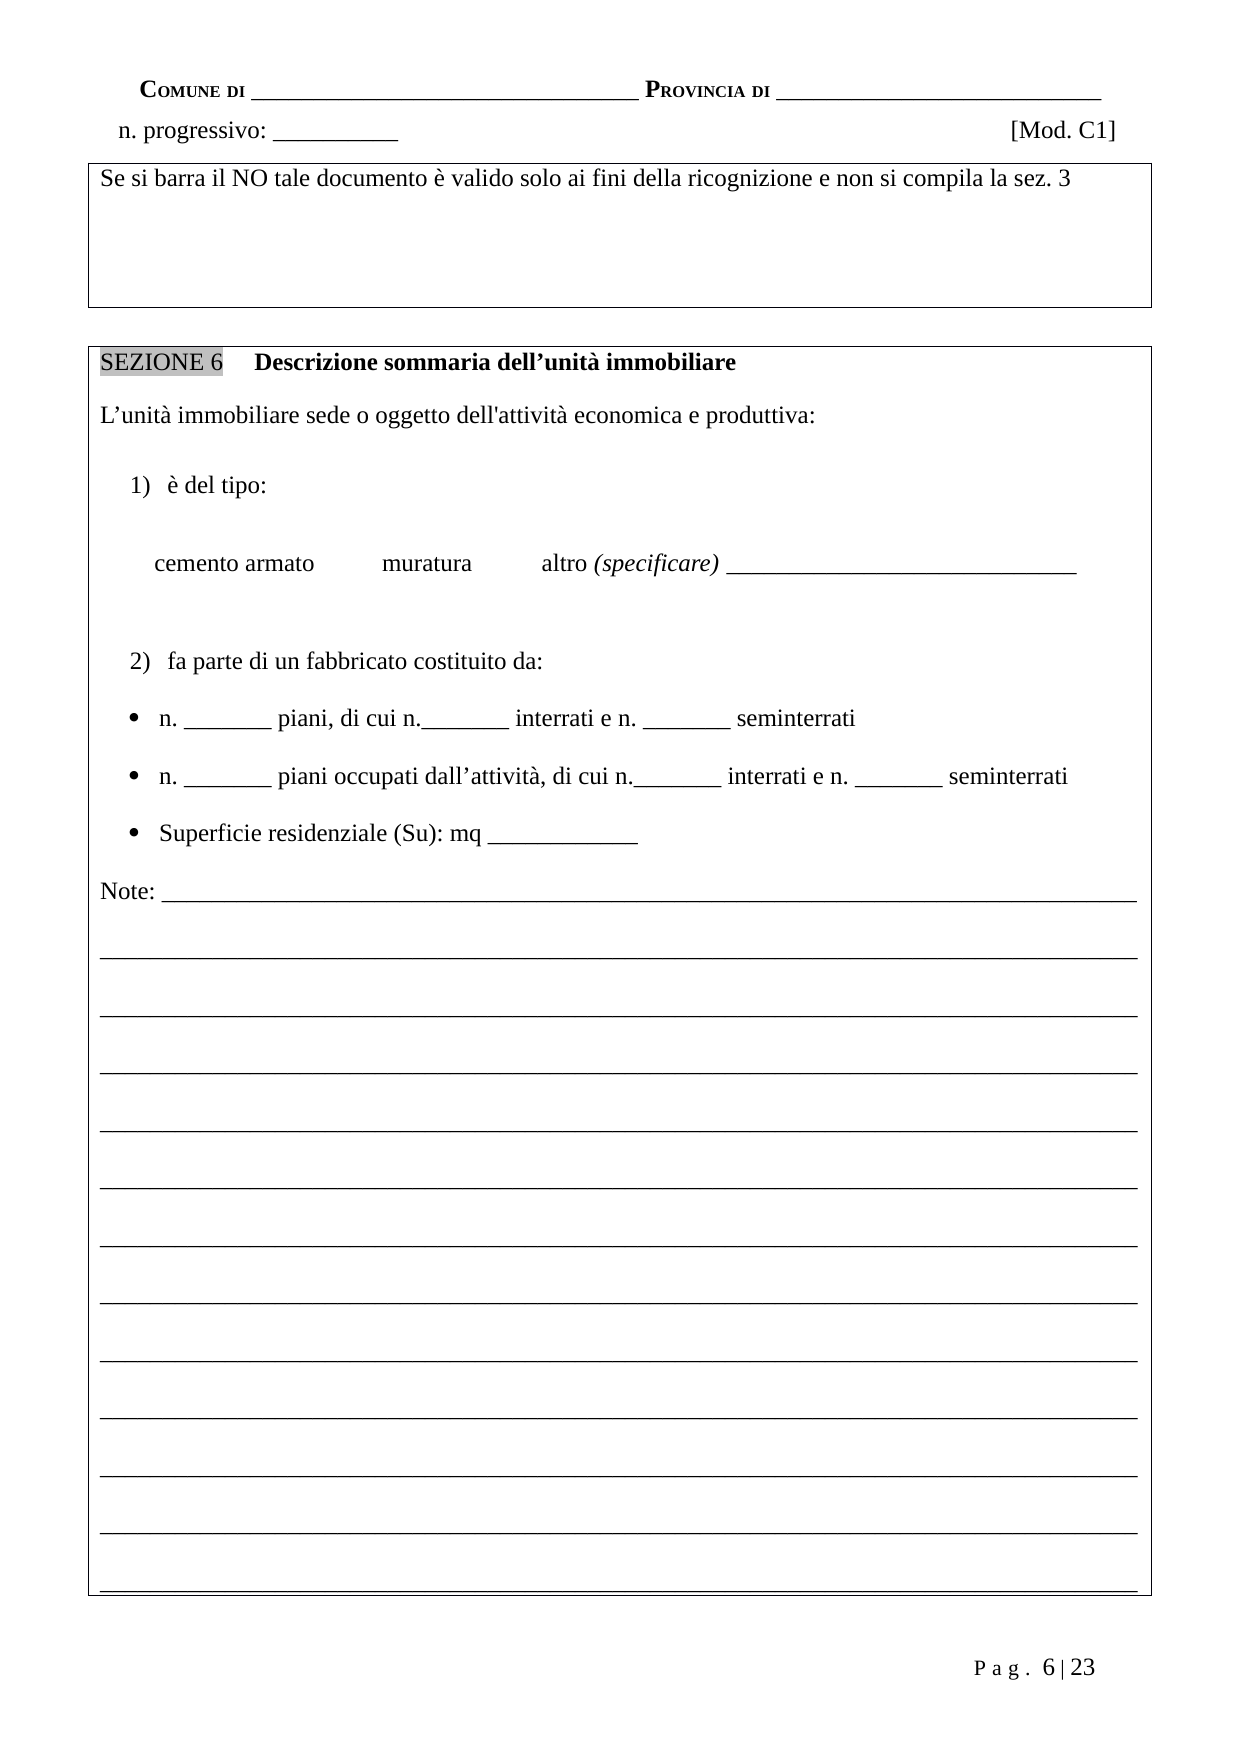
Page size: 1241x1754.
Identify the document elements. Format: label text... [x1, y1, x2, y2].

table_cell Se si barra il NO tale documento è valido solo ai fini della ricognizione e non si compila la sez. 3 [89, 164, 1151, 307]
table_header SEZIONE 6 Descrizione sommaria dell’unità immobiliare L’unità immobiliare sede o oggetto dell'attività economica e produttiva: è del tipo:  cemento armato  muratura  altro (specificare) ____________________________ fa parte di un fabbricato costituito da: n. _______ piani, di cui n._______ interrati e n. _______ seminterrati n. _______ piani occupati dall’attività, di cui n._______ interrati e n. _______ seminterrati Superficie residenziale (Su): mq ____________ Note: ______________________________________________________________________________ ___________________________________________________________________________________ ___________________________________________________________________________________ ___________________________________________________________________________________ ___________________________________________________________________________________ ___________________________________________________________________________________ ___________________________________________________________________________________ ___________________________________________________________________________________ ___________________________________________________________________________________ ___________________________________________________________________________________ ___________________________________________________________________________________ ___________________________________________________________________________________ ___________________________________________________________________________________ ___________________________________________________________________________________ ___________________________________________________________________________________ [89, 347, 1151, 1595]
